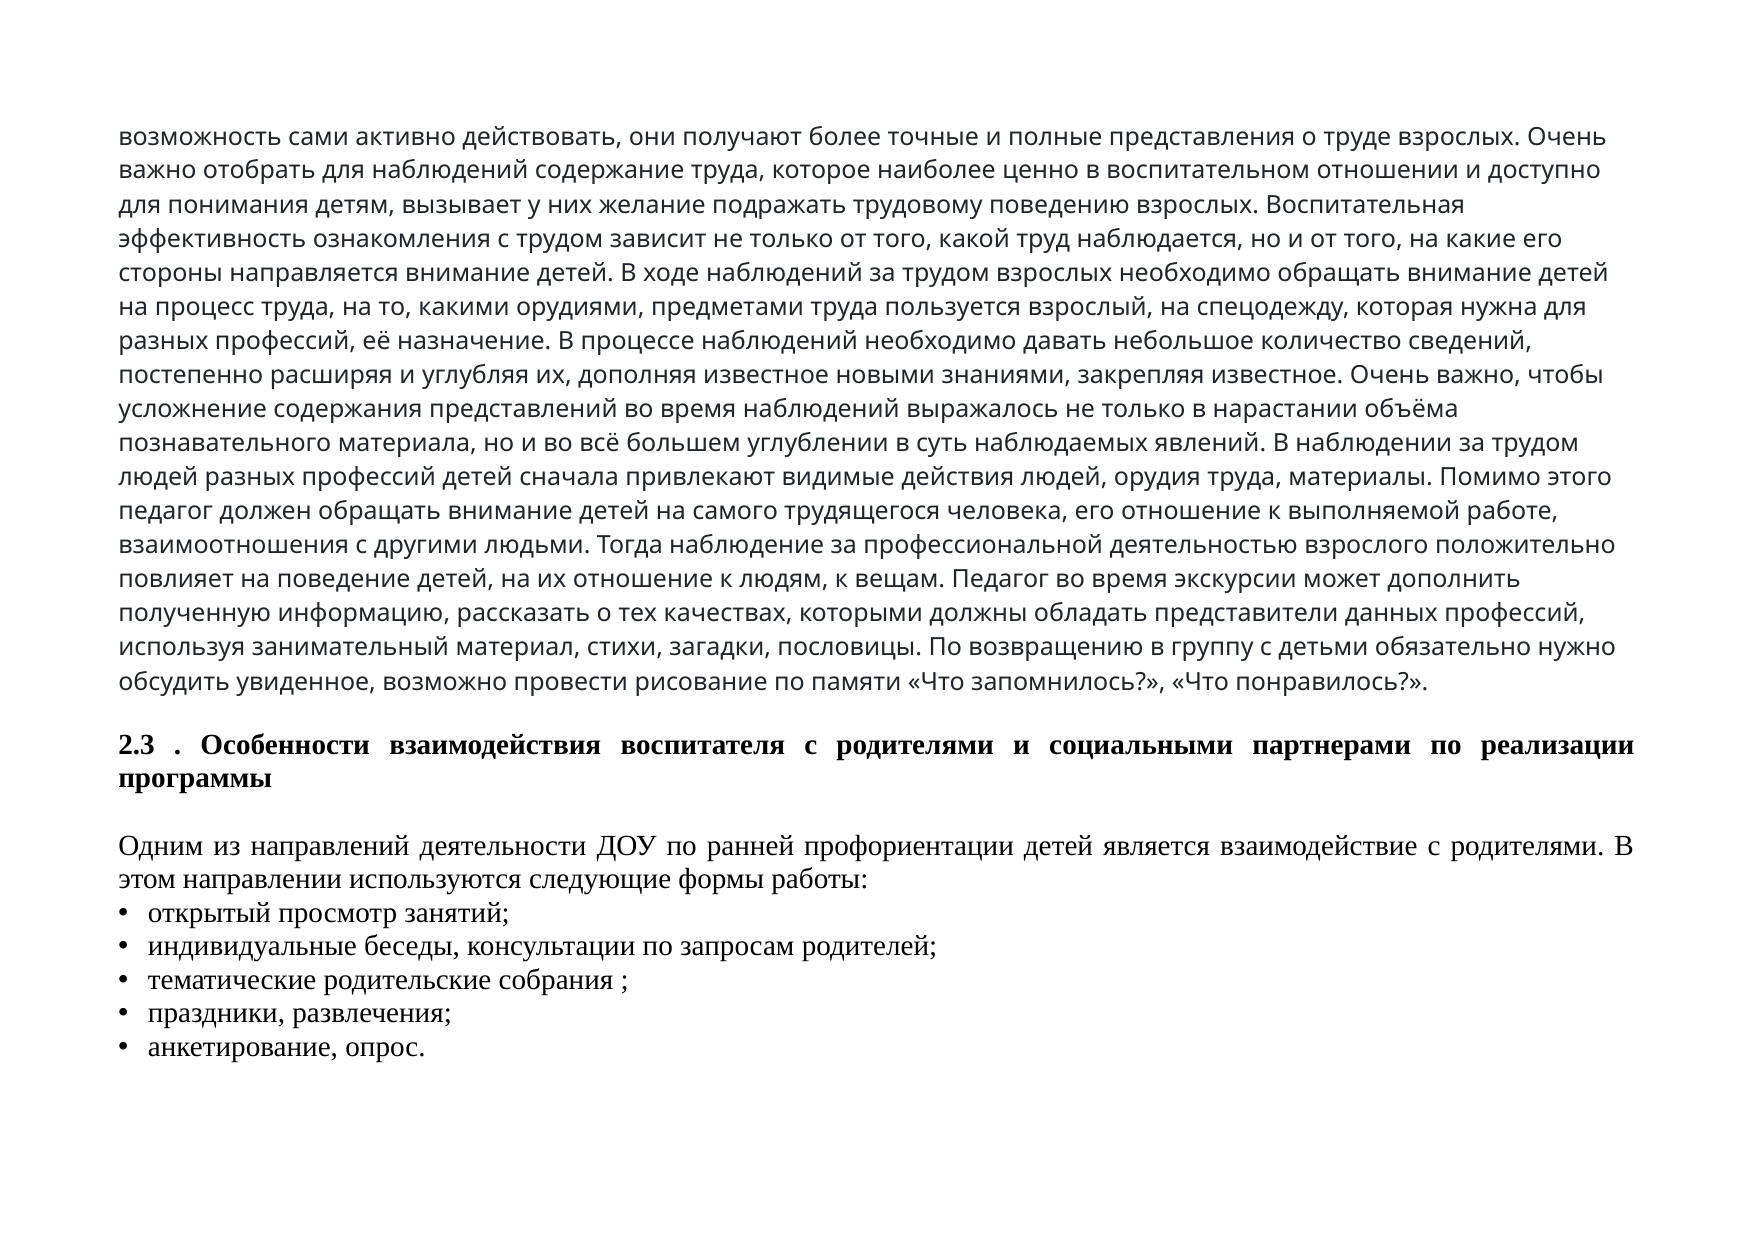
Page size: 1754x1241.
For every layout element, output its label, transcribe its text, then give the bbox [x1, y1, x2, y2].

text 2.3 . Особенности взаимодействия воспитателя с родителями и социальными партнерами по реализации программы [118, 727, 1636, 794]
text возможность сами активно действовать, они получают более точные и полные представления о труде взрослых. Очень важно отобрать для наблюдений содержание труда, которое наиболее ценно в воспитательном отношении и доступно для понимания детям, вызывает у них желание подражать трудовому поведению взрослых. Воспитательная эффективность ознакомления с трудом зависит не только от того, какой труд наблюдается, но и от того, на какие его стороны направляется внимание детей. В ходе наблюдений за трудом взрослых необходимо обращать внимание детей на процесс труда, на то, какими орудиями, предметами труда пользуется взрослый, на спецодежду, которая нужна для разных профессий, её назначение. В процессе наблюдений необходимо давать небольшое количество сведений, постепенно расширяя и углубляя их, дополняя известное новыми знаниями, закрепляя известное. Очень важно, чтобы усложнение содержания представлений во время наблюдений выражалось не только в нарастании объёма познавательного материала, но и во всё большем углублении в суть наблюдаемых явлений. В наблюдении за трудом людей разных профессий детей сначала привлекают видимые действия людей, орудия труда, материалы. Помимо этого педагог должен обращать внимание детей на самого трудящегося человека, его отношение к выполняемой работе, взаимоотношения с другими людьми. Тогда наблюдение за профессиональной деятельностью взрослого положительно повлияет на поведение детей, на их отношение к людям, к вещам. Педагог во время экскурсии может дополнить полученную информацию, рассказать о тех качествах, которыми должны обладать представители данных профессий, используя занимательный материал, стихи, загадки, пословицы. По возвращению в группу с детьми обязательно нужно обсудить увиденное, возможно провести рисование по памяти «Что запомнилось?», «Что понравилось?». [118, 118, 1636, 697]
list открытый просмотр занятий; [118, 895, 1636, 928]
list индивидуальные беседы, консультации по запросам родителей; [118, 928, 1636, 962]
text Одним из направлений деятельности ДОУ по ранней профориентации детей является взаимодействие с родителями. В этом направлении используются следующие формы работы: [118, 828, 1636, 895]
list тематические родительские собрания ; [118, 962, 1636, 996]
list праздники, развлечения; [118, 996, 1636, 1029]
list анкетирование, опрос. [118, 1029, 1636, 1063]
